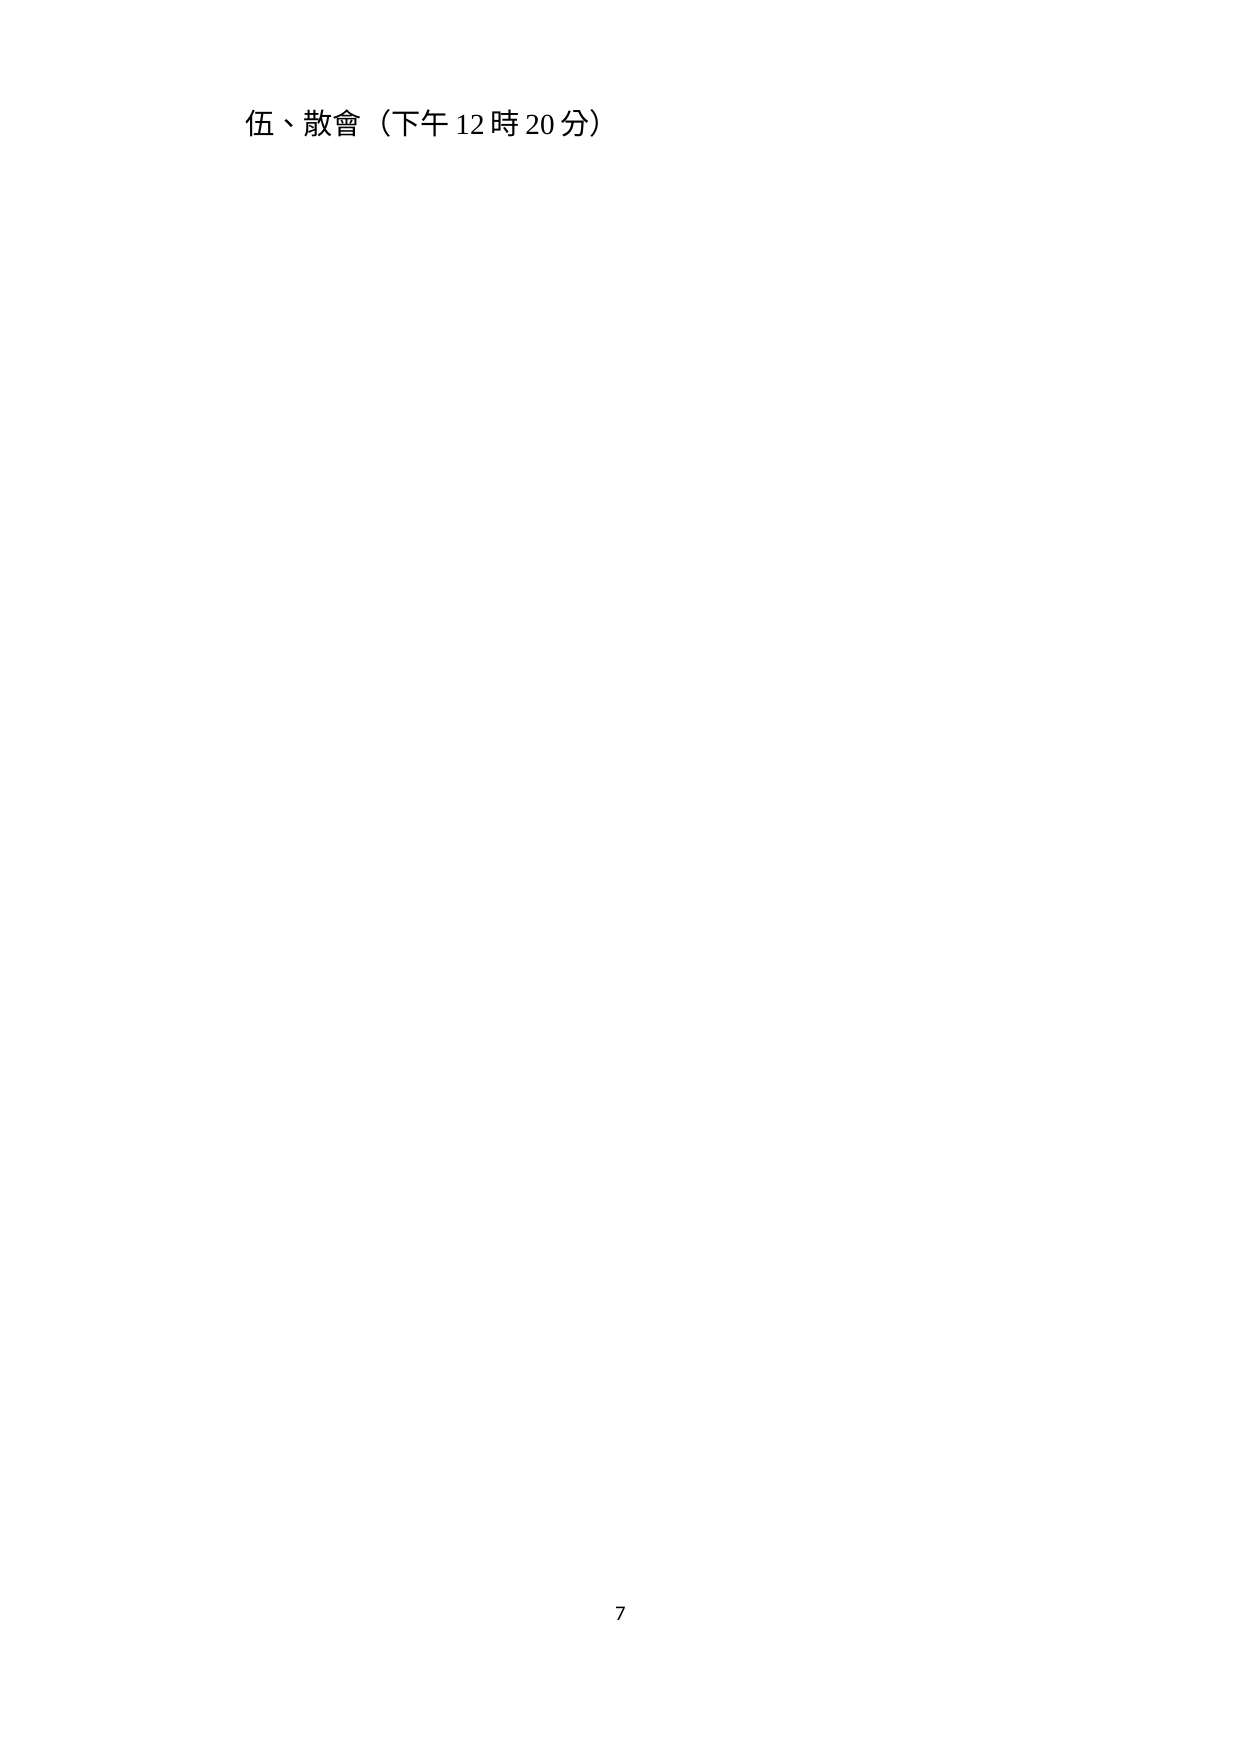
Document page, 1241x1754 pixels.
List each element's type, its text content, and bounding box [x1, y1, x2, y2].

text 伍、散會（下午12時20分） [245, 94, 1104, 144]
